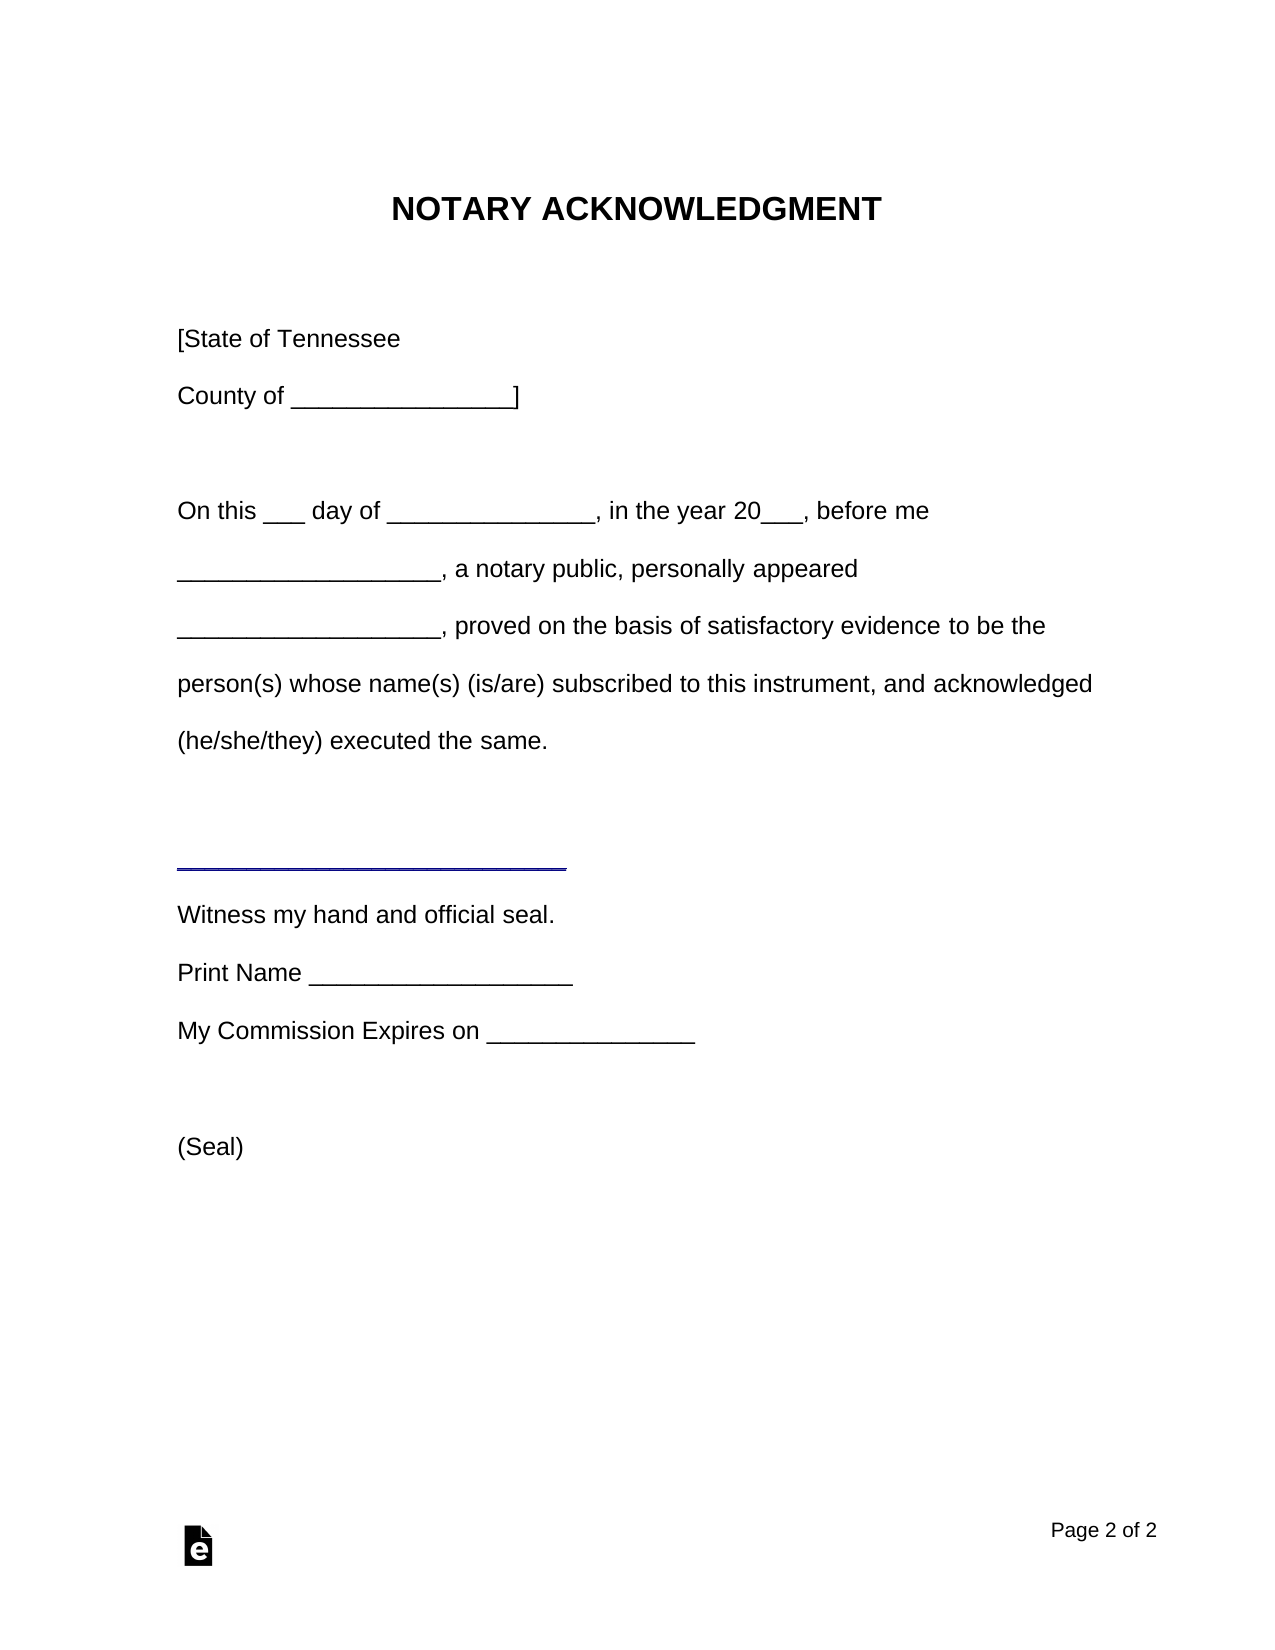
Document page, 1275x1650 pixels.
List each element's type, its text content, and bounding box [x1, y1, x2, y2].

text ____________________________ [177, 843, 1096, 872]
text My Commission Expires on _______________ [177, 1016, 1096, 1045]
text [State of Tennessee [177, 324, 1096, 352]
text Print Name ___________________ [177, 958, 1096, 987]
text On this ___ day of _______________, in the year 20___, before me ___________________, a notary public, personally appeared ___________________, proved on the basis of satisfactory evidence to be the person(s) whose name(s) (is/are) subscribed to this instrument, and acknowledged (he/she/they) executed the same. [177, 496, 1096, 755]
text NOTARY ACKNOWLEDGMENT [177, 189, 1096, 228]
text Witness my hand and official seal. [177, 900, 1096, 929]
text (Seal) [177, 1132, 1096, 1161]
text County of ________________] [177, 381, 1096, 410]
